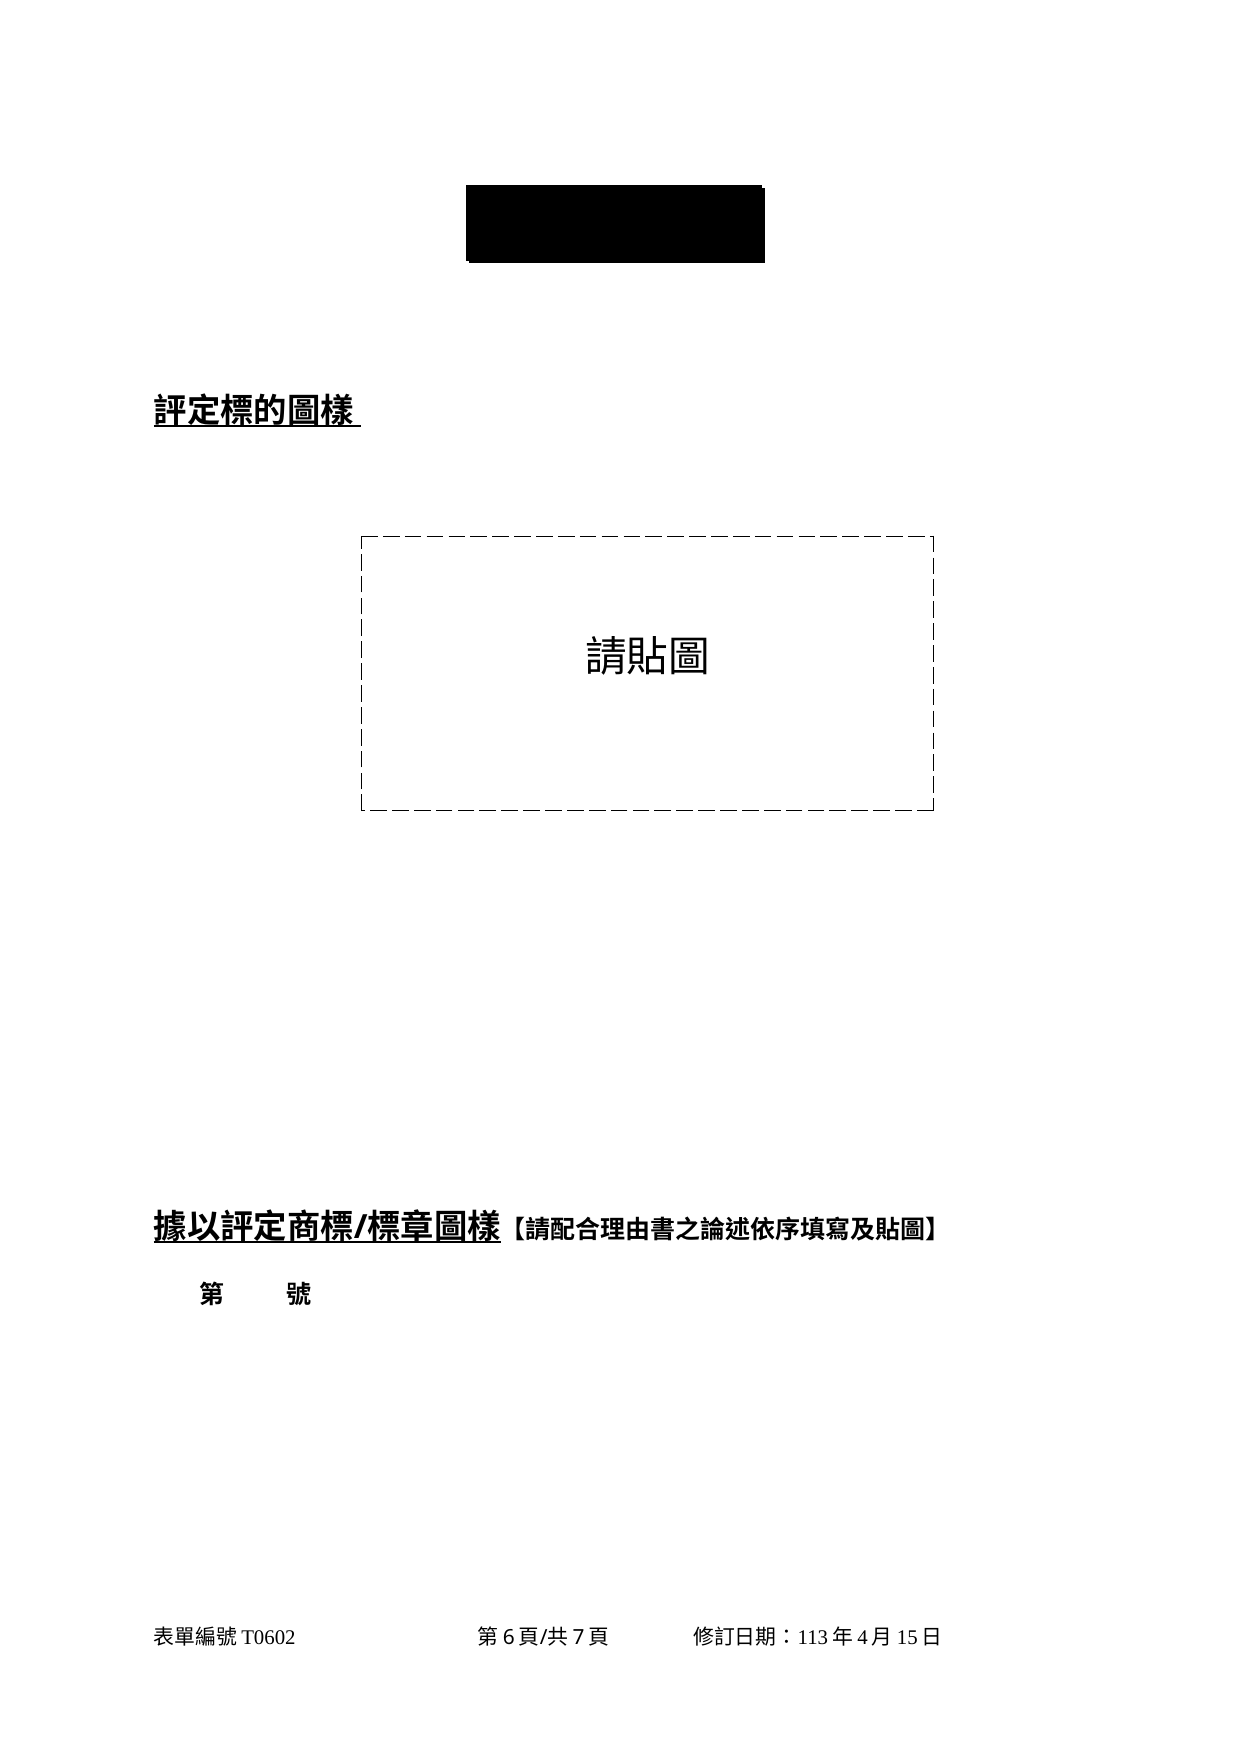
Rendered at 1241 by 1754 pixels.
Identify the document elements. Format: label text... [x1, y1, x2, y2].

text 第 號 [199, 1258, 1113, 1327]
text 請貼圖 [364, 623, 931, 683]
text 據以評定商標/標章圖樣【請配合理由書之論述依序填寫及貼圖】 [153, 1189, 1113, 1258]
text 評定標的圖樣 [153, 373, 1113, 442]
